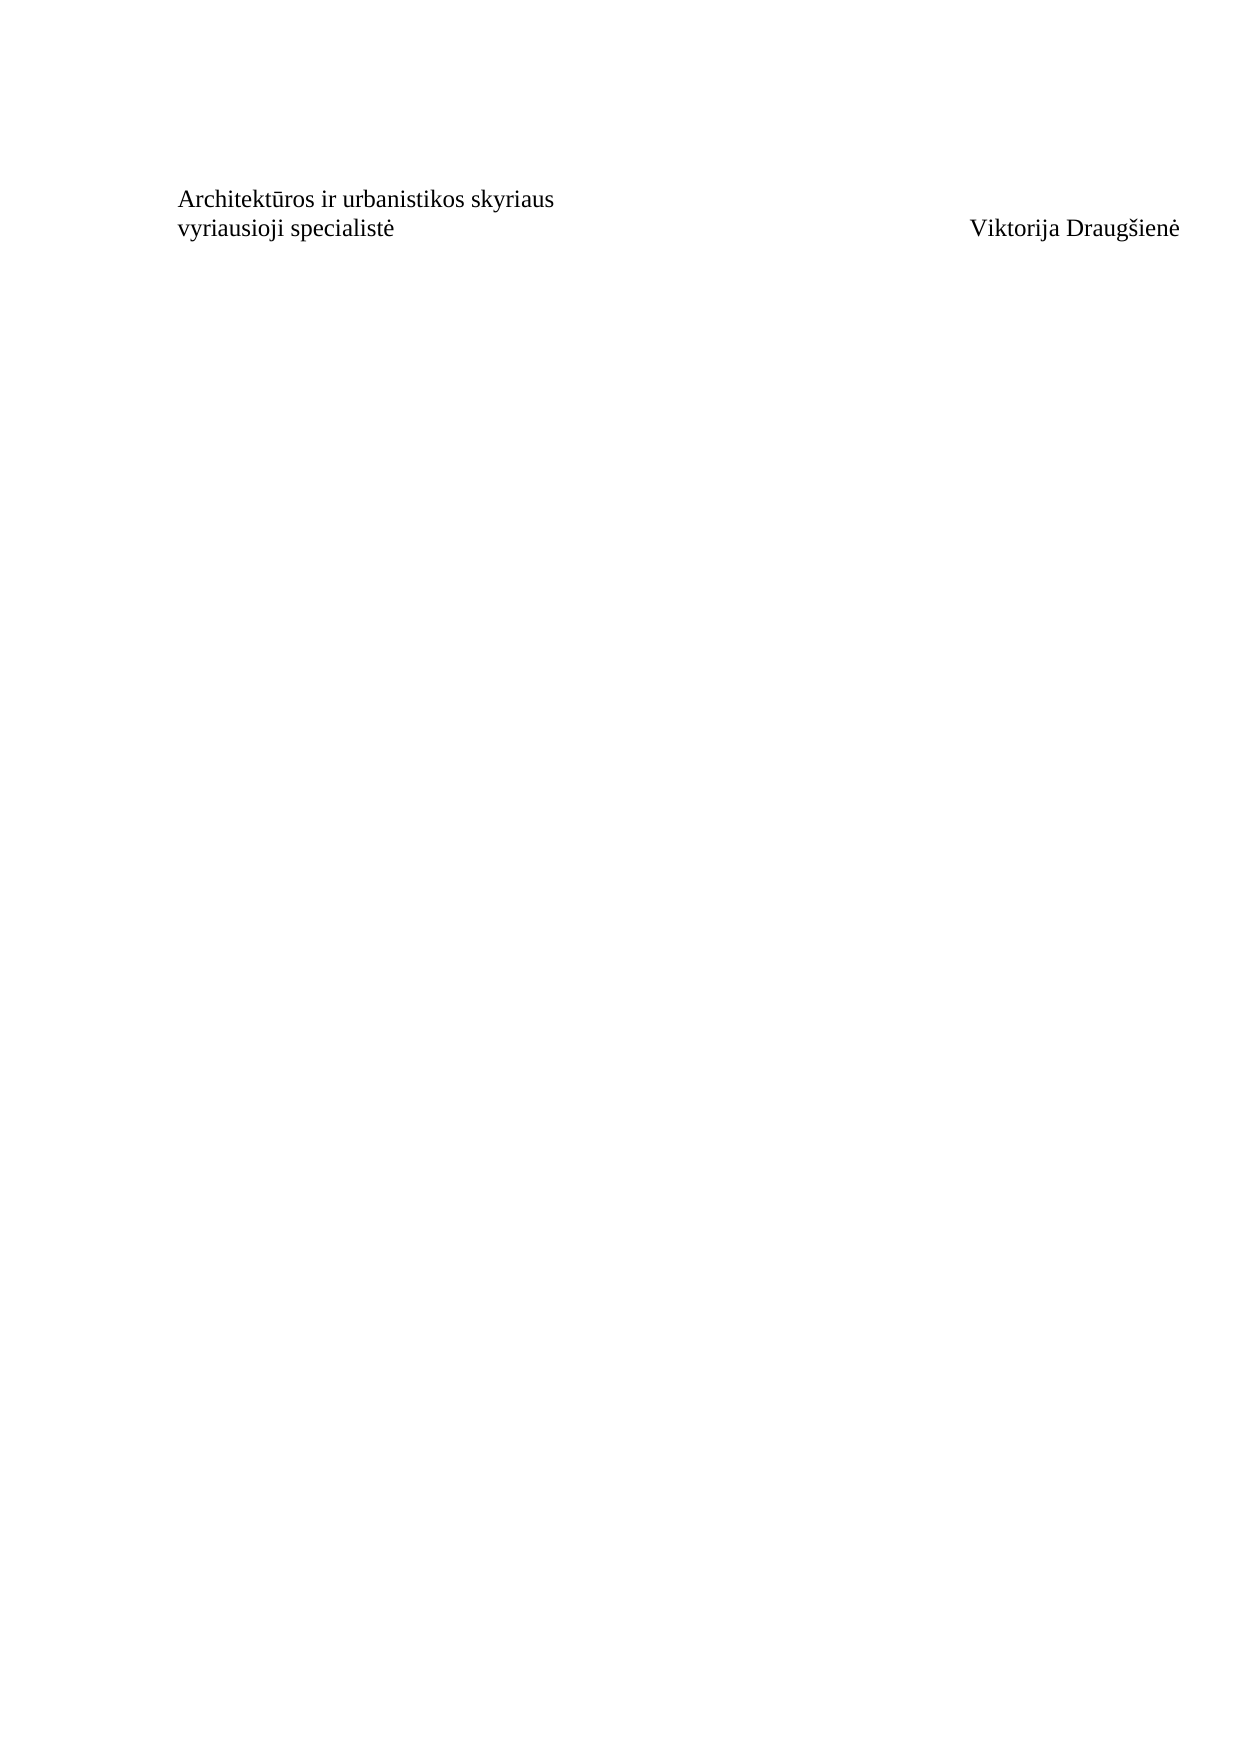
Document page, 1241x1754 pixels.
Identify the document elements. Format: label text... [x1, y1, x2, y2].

text vyriausioji specialistė Viktorija Draugšienė [177, 213, 1181, 242]
text Architektūros ir urbanistikos skyriaus [177, 184, 1181, 213]
